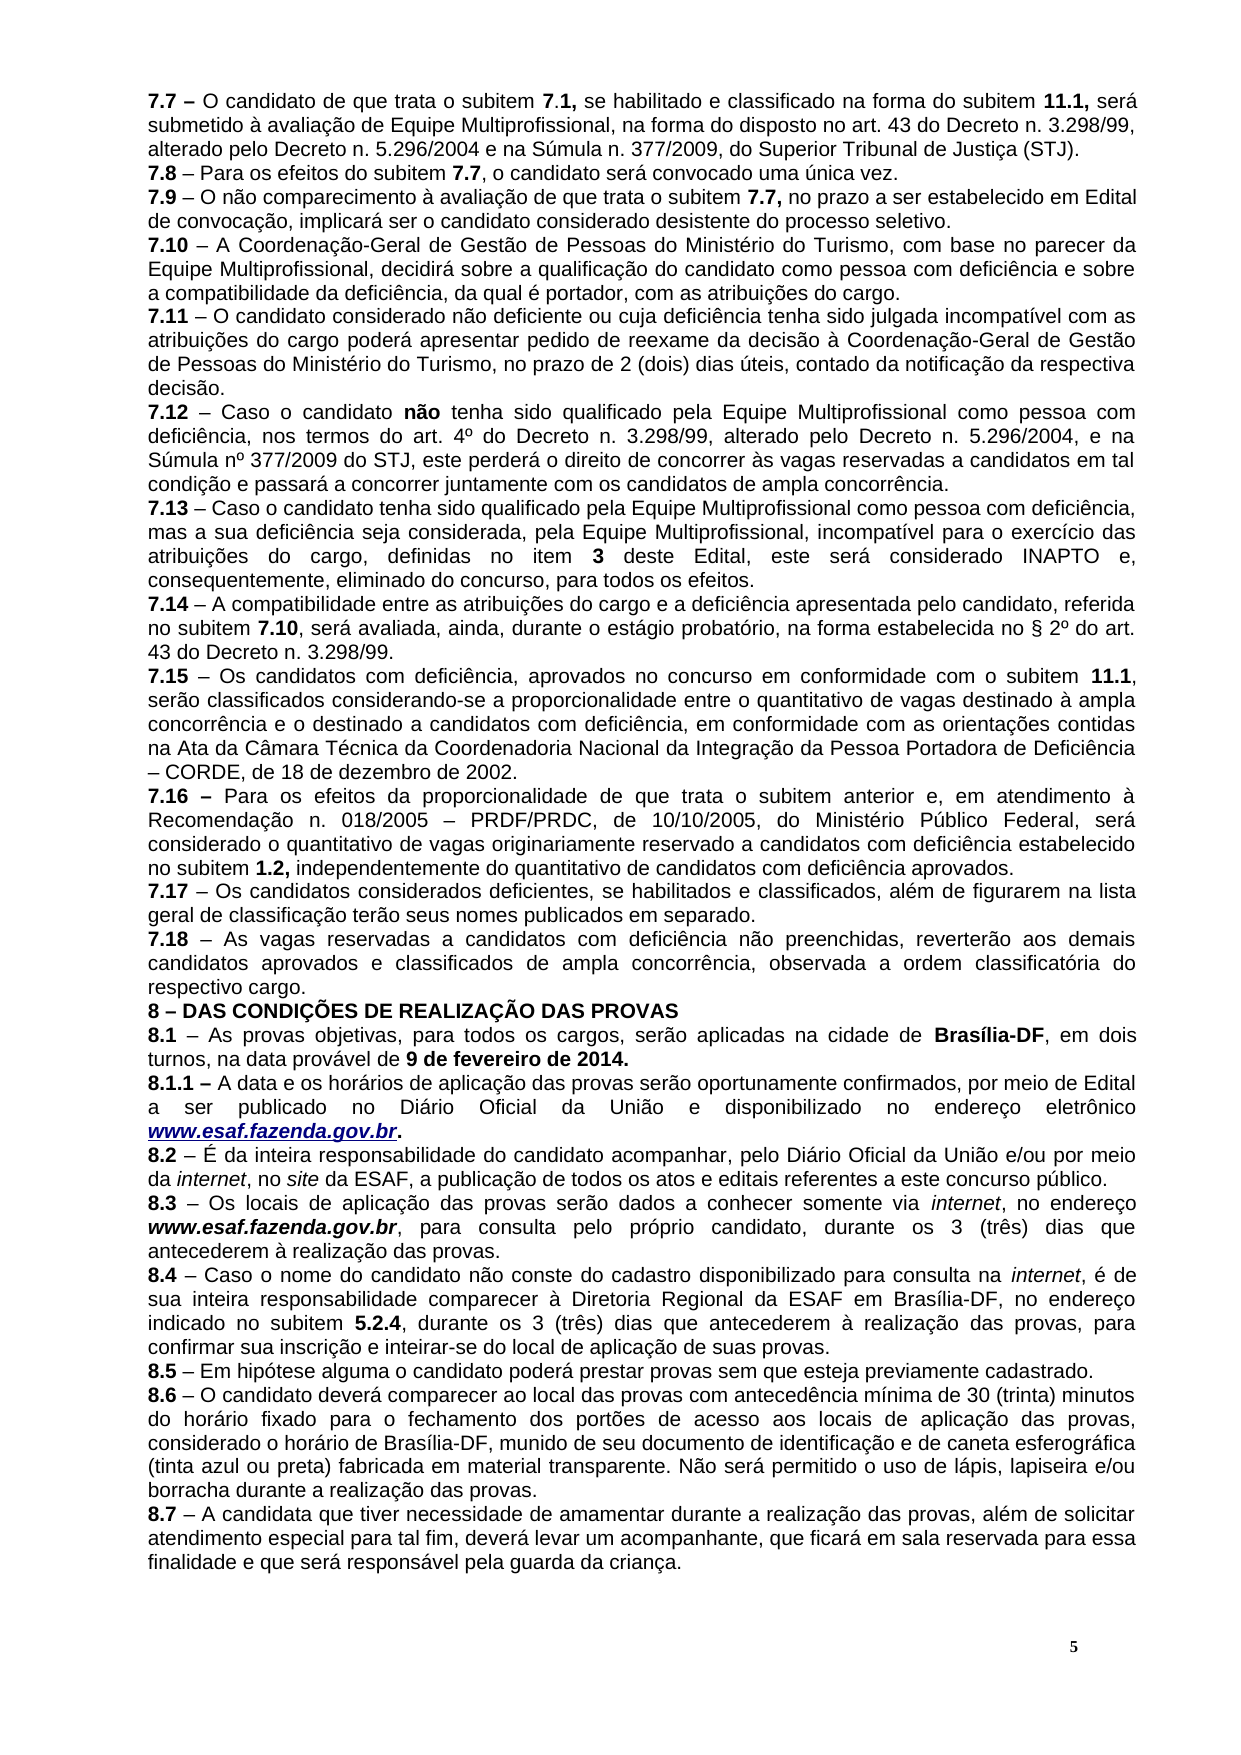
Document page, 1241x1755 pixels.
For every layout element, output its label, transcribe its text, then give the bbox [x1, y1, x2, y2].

text 8.7 – A candidata que tiver necessidade de amamentar durante a realização das provas, além de solicitar atendimento especial para tal fim, deverá levar um acompanhante, que ficará em sala reservada para essa finalidade e que será responsável pela guarda da criança. [148, 1502, 1137, 1574]
text 7.9 – O não comparecimento à avaliação de que trata o subitem 7.7, no prazo a ser estabelecido em Edital de convocação, implicará ser o candidato considerado desistente do processo seletivo. [148, 184, 1137, 232]
text 8.4 – Caso o nome do candidato não conste do cadastro disponibilizado para consulta na internet, é de sua inteira responsabilidade comparecer à Diretoria Regional da ESAF em Brasília-DF, no endereço indicado no subitem 5.2.4, durante os 3 (três) dias que antecederem à realização das provas, para confirmar sua inscrição e inteirar-se do local de aplicação de suas provas. [148, 1263, 1137, 1358]
text 8.1 – As provas objetivas, para todos os cargos, serão aplicadas na cidade de Brasília-DF, em dois turnos, na data provável de 9 de fevereiro de 2014. [148, 1023, 1137, 1071]
text 7.14 – A compatibilidade entre as atribuições do cargo e a deficiência apresentada pelo candidato, referida no subitem 7.10, será avaliada, ainda, durante o estágio probatório, na forma estabelecida no § 2º do art. 43 do Decreto n. 3.298/99. [148, 592, 1137, 664]
text 8.6 – O candidato deverá comparecer ao local das provas com antecedência mínima de 30 (trinta) minutos do horário fixado para o fechamento dos portões de acesso aos locais de aplicação das provas, considerado o horário de Brasília-DF, munido de seu documento de identificação e de caneta esferográfica (tinta azul ou preta) fabricada em material transparente. Não será permitido o uso de lápis, lapiseira e/ou borracha durante a realização das provas. [148, 1382, 1137, 1502]
text 7.13 – Caso o candidato tenha sido qualificado pela Equipe Multiprofissional como pessoa com deficiência, mas a sua deficiência seja considerada, pela Equipe Multiprofissional, incompatível para o exercício das atribuições do cargo, definidas no item 3 deste Edital, este será considerado INAPTO e, consequentemente, eliminado do concurso, para todos os efeitos. [148, 496, 1137, 592]
text 7.15 – Os candidatos com deficiência, aprovados no concurso em conformidade com o subitem 11.1, serão classificados considerando-se a proporcionalidade entre o quantitativo de vagas destinado à ampla concorrência e o destinado a candidatos com deficiência, em conformidade com as orientações contidas na Ata da Câmara Técnica da Coordenadoria Nacional da Integração da Pessoa Portadora de Deficiência – CORDE, de 18 de dezembro de 2002. [148, 664, 1137, 783]
text 7.16 – Para os efeitos da proporcionalidade de que trata o subitem anterior e, em atendimento à Recomendação n. 018/2005 – PRDF/PRDC, de 10/10/2005, do Ministério Público Federal, será considerado o quantitativo de vagas originariamente reservado a candidatos com deficiência estabelecido no subitem 1.2, independentemente do quantitativo de candidatos com deficiência aprovados. [148, 783, 1137, 879]
text 8.1.1 – A data e os horários de aplicação das provas serão oportunamente confirmados, por meio de Edital a ser publicado no Diário Oficial da União e disponibilizado no endereço eletrônico www.esaf.fazenda.gov.br. [148, 1071, 1137, 1143]
text 8 – DAS CONDIÇÕES DE REALIZAÇÃO DAS PROVAS [148, 999, 1137, 1023]
text 8.2 – É da inteira responsabilidade do candidato acompanhar, pelo Diário Oficial da União e/ou por meio da internet, no site da ESAF, a publicação de todos os atos e editais referentes a este concurso público. [148, 1143, 1137, 1191]
text 7.18 – As vagas reservadas a candidatos com deficiência não preenchidas, reverterão aos demais candidatos aprovados e classificados de ampla concorrência, observada a ordem classificatória do respectivo cargo. [148, 927, 1137, 999]
text 7.10 – A Coordenação-Geral de Gestão de Pessoas do Ministério do Turismo, com base no parecer da Equipe Multiprofissional, decidirá sobre a qualificação do candidato como pessoa com deficiência e sobre a compatibilidade da deficiência, da qual é portador, com as atribuições do cargo. [148, 232, 1137, 304]
text 8.5 – Em hipótese alguma o candidato poderá prestar provas sem que esteja previamente cadastrado. [148, 1358, 1137, 1382]
text 7.8 – Para os efeitos do subitem 7.7, o candidato será convocado uma única vez. [148, 161, 1137, 184]
text 7.7 – O candidato de que trata o subitem 7.1, se habilitado e classificado na forma do subitem 11.1, será submetido à avaliação de Equipe Multiprofissional, na forma do disposto no art. 43 do Decreto n. 3.298/99, alterado pelo Decreto n. 5.296/2004 e na Súmula n. 377/2009, do Superior Tribunal de Justiça (STJ). [148, 89, 1137, 161]
text 7.11 – O candidato considerado não deficiente ou cuja deficiência tenha sido julgada incompatível com as atribuições do cargo poderá apresentar pedido de reexame da decisão à Coordenação-Geral de Gestão de Pessoas do Ministério do Turismo, no prazo de 2 (dois) dias úteis, contado da notificação da respectiva decisão. [148, 304, 1137, 400]
text 7.17 – Os candidatos considerados deficientes, se habilitados e classificados, além de figurarem na lista geral de classificação terão seus nomes publicados em separado. [148, 879, 1137, 927]
text 8.3 – Os locais de aplicação das provas serão dados a conhecer somente via internet, no endereço www.esaf.fazenda.gov.br, para consulta pelo próprio candidato, durante os 3 (três) dias que antecederem à realização das provas. [148, 1191, 1137, 1263]
text 7.12 – Caso o candidato não tenha sido qualificado pela Equipe Multiprofissional como pessoa com deficiência, nos termos do art. 4º do Decreto n. 3.298/99, alterado pelo Decreto n. 5.296/2004, e na Súmula nº 377/2009 do STJ, este perderá o direito de concorrer às vagas reservadas a candidatos em tal condição e passará a concorrer juntamente com os candidatos de ampla concorrência. [148, 400, 1137, 496]
